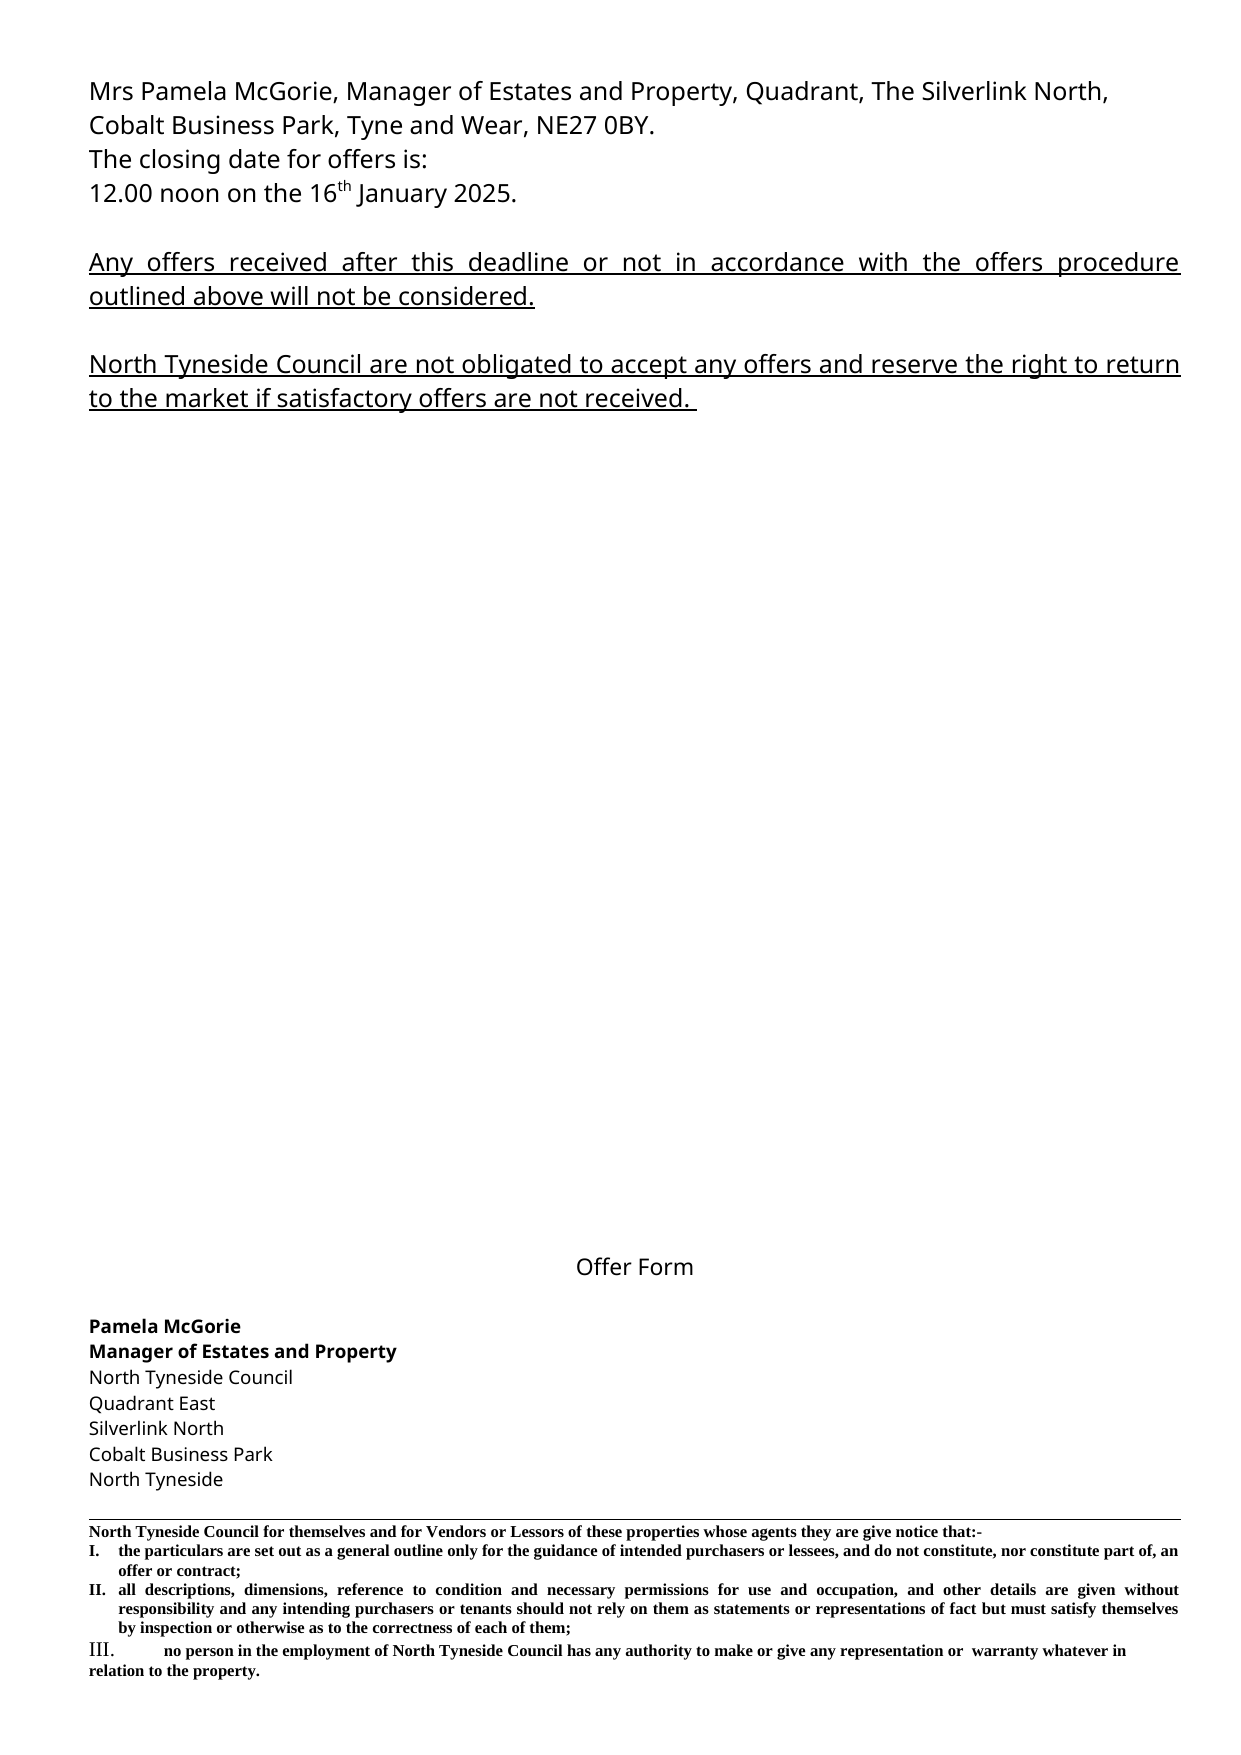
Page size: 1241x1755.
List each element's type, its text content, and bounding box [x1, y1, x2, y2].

text Any offers received after this deadline or not in accordance with the offers procedure [89, 244, 1181, 273]
text Cobalt Business Park [89, 1441, 1181, 1466]
text North Tyneside Council are not obligated to accept any offers and reserve the right to return [89, 346, 1181, 375]
text Mrs Pamela McGorie, Manager of Estates and Property, Quadrant, The Silverlink North, Cobalt Business Park, Tyne and Wear, NE27 0BY. [89, 74, 1181, 142]
text outlined above will not be considered. [89, 275, 1181, 312]
text Quadrant East [89, 1390, 1181, 1415]
text 12.00 noon on the 16th January 2025. [89, 176, 1181, 210]
text The closing date for offers is: [89, 142, 1181, 176]
text Offer Form [89, 1251, 1181, 1282]
text Manager of Estates and Property [89, 1339, 1181, 1364]
text to the market if satisfactory offers are not received. [89, 377, 1181, 414]
text North Tyneside Council [89, 1364, 1181, 1390]
text North Tyneside [89, 1466, 1181, 1492]
text Pamela McGorie [89, 1313, 1181, 1339]
text Silverlink North [89, 1415, 1181, 1441]
